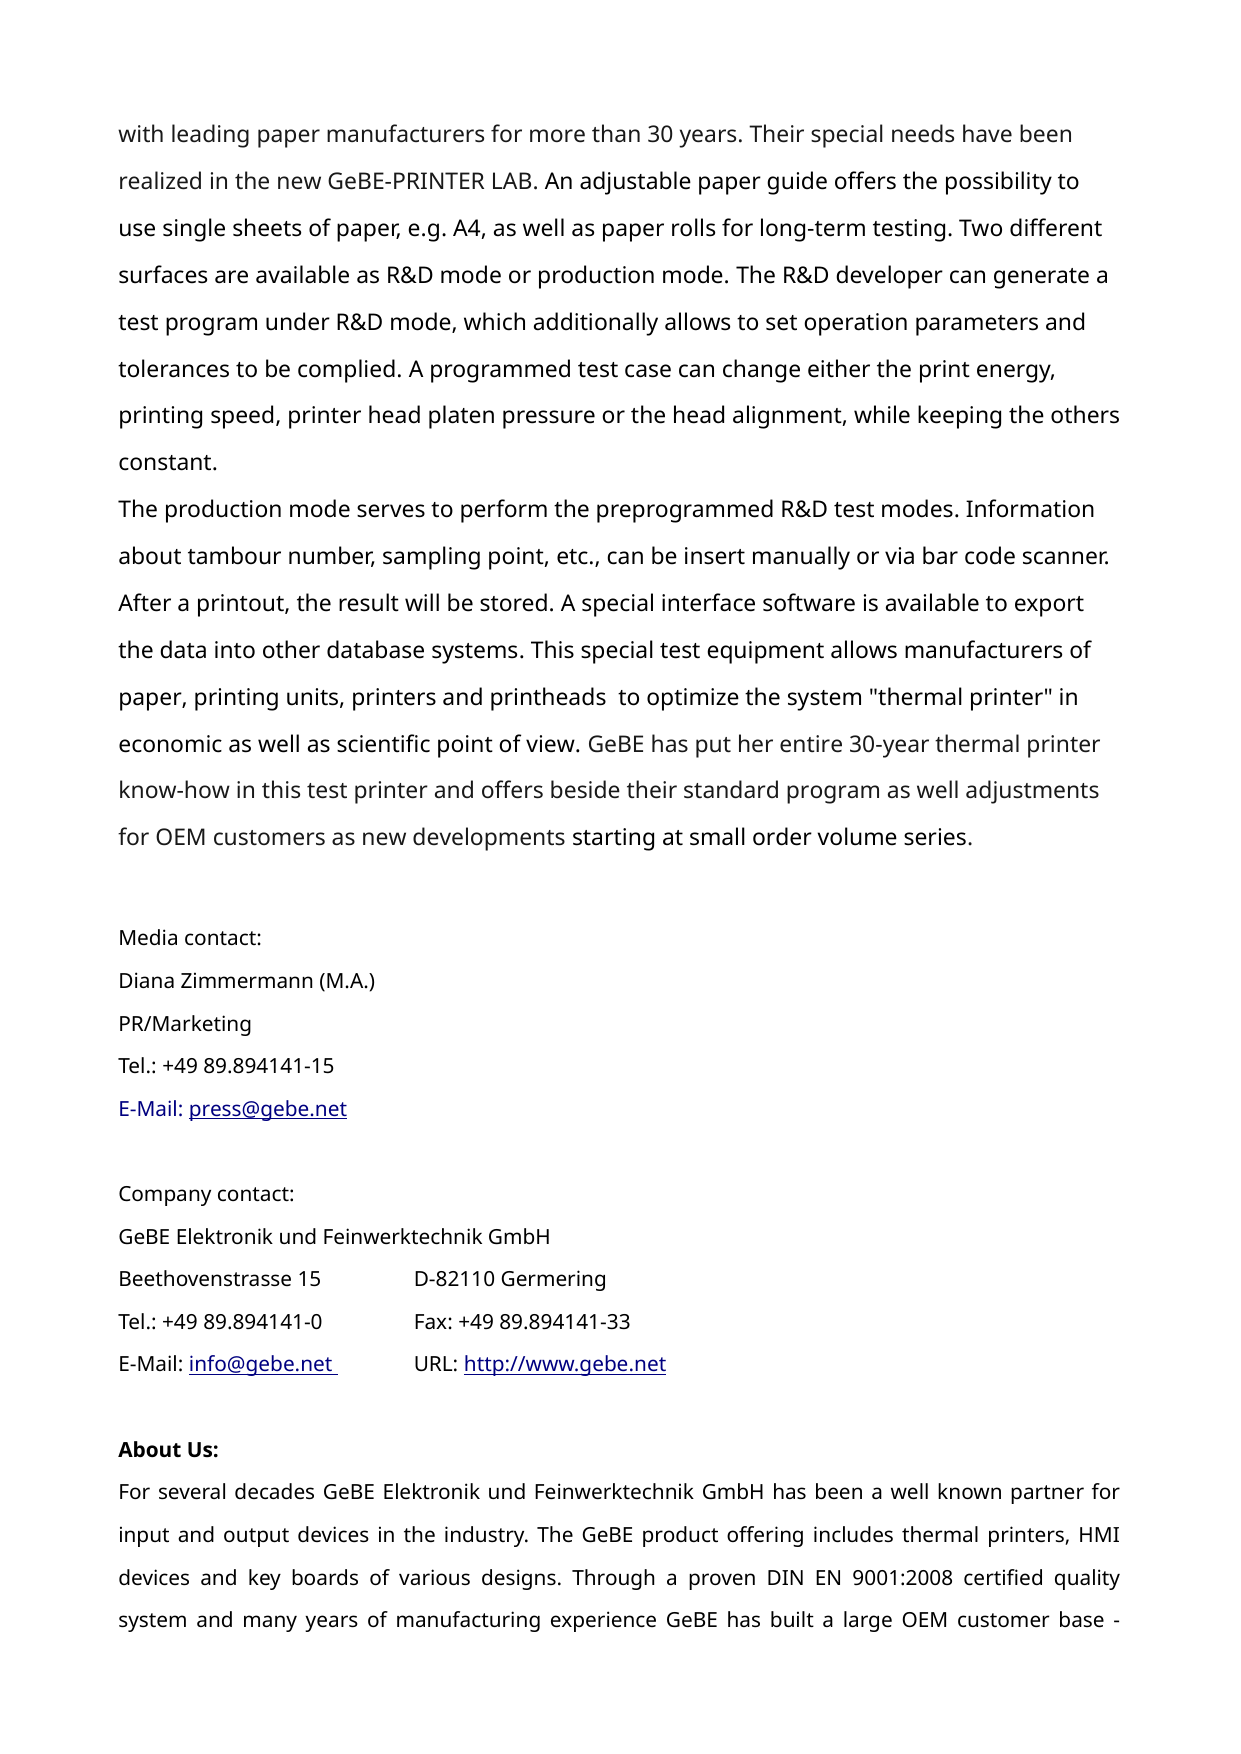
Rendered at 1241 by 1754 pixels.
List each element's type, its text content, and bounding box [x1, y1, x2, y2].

text Media contact: [118, 923, 1122, 952]
text PR/Marketing [118, 1009, 1122, 1037]
text Tel.: +49 89.894141-0 Fax: +49 89.894141-33 [118, 1307, 1122, 1335]
text E-Mail: info@gebe.net URL: http://www.gebe.net [118, 1349, 1122, 1378]
text E-Mail: press@gebe.net [118, 1094, 1122, 1122]
text The production mode serves to perform the preprogrammed R&D test modes. Information about tambour number, sampling point, etc., can be insert manually or via bar code scanner. After a printout, the result will be stored. A special interface software is available to export the data into other database systems. This special test equipment allows manufacturers of paper, printing units, printers and printheads to optimize the system "thermal printer" in economic as well as scientific point of view. GeBE has put her entire 30-year thermal printer know-how in this test printer and offers beside their standard program as well adjustments for OEM customers as new developments starting at small order volume series. [118, 493, 1122, 852]
text For several decades GeBE Elektronik und Feinwerktechnik GmbH has been a well known partner for input and output devices in the industry. The GeBE product offering includes thermal printers, HMI devices and key boards of various designs. Through a proven DIN EN 9001:2008 certified quality system and many years of manufacturing experience GeBE has built a large OEM customer base [118, 1477, 1122, 1634]
text Diana Zimmermann (M.A.) [118, 966, 1122, 994]
text About Us: [118, 1435, 1122, 1463]
text Company contact: [118, 1179, 1122, 1208]
text GeBE Elektronik und Feinwerktechnik GmbH [118, 1222, 1122, 1250]
text Beethovenstrasse 15 D-82110 Germering [118, 1264, 1122, 1293]
text Tel.: +49 89.894141-15 [118, 1051, 1122, 1080]
text with leading paper manufacturers for more than 30 years. Their special needs have been realized in the new GeBE-PRINTER LAB. An adjustable paper guide offers the possibility to use single sheets of paper, e.g. A4, as well as paper rolls for long-term testing. Two different surfaces are available as R&D mode or production mode. The R&D developer can generate a test program under R&D mode, which additionally allows to set operation parameters and tolerances to be complied. A programmed test case can change either the print energy, printing speed, printer head platen pressure or the head alignment, while keeping the others constant. [118, 118, 1122, 477]
